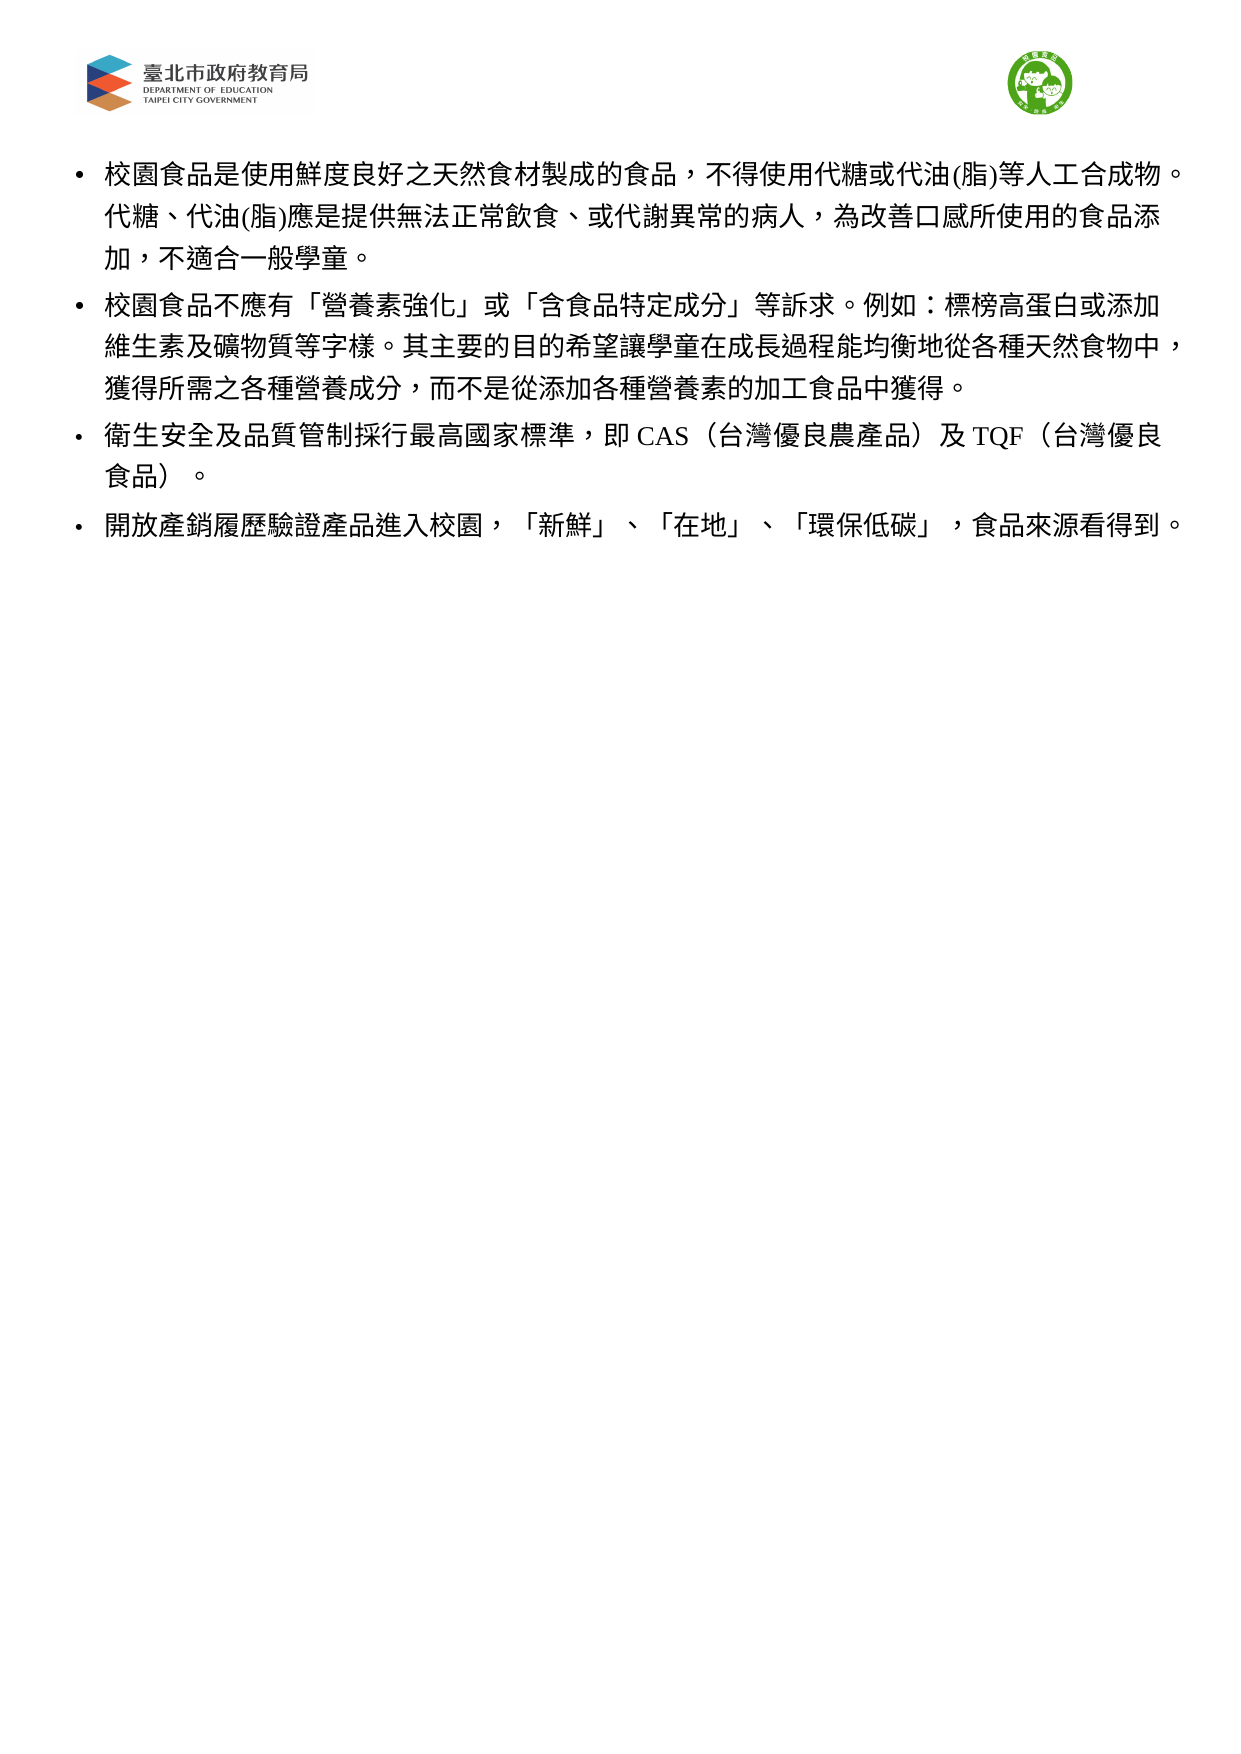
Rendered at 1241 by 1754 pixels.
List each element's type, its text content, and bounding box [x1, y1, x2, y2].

list 衛生安全及品質管制採行最高國家標準，即CAS（台灣優良農產品）及TQF（台灣優良食品）。 [75, 412, 1162, 495]
list 開放產銷履歷驗證產品進入校園，「新鮮」、「在地」、「環保低碳」，食品來源看得到。 [75, 500, 1162, 544]
list 校園食品是使用鮮度良好之天然食材製成的食品，不得使用代糖或代油(脂)等人工合成物。代糖、代油(脂)應是提供無法正常飲食、或代謝異常的病人，為改善口感所使用的食品添加，不適合一般學童。 [75, 151, 1162, 276]
list 校園食品不應有「營養素強化」或「含食品特定成分」等訴求。例如：標榜高蛋白或添加維生素及礦物質等字樣。其主要的目的希望讓學童在成長過程能均衡地從各種天然食物中，獲得所需之各種營養成分，而不是從添加各種營養素的加工食品中獲得。 [75, 282, 1162, 407]
